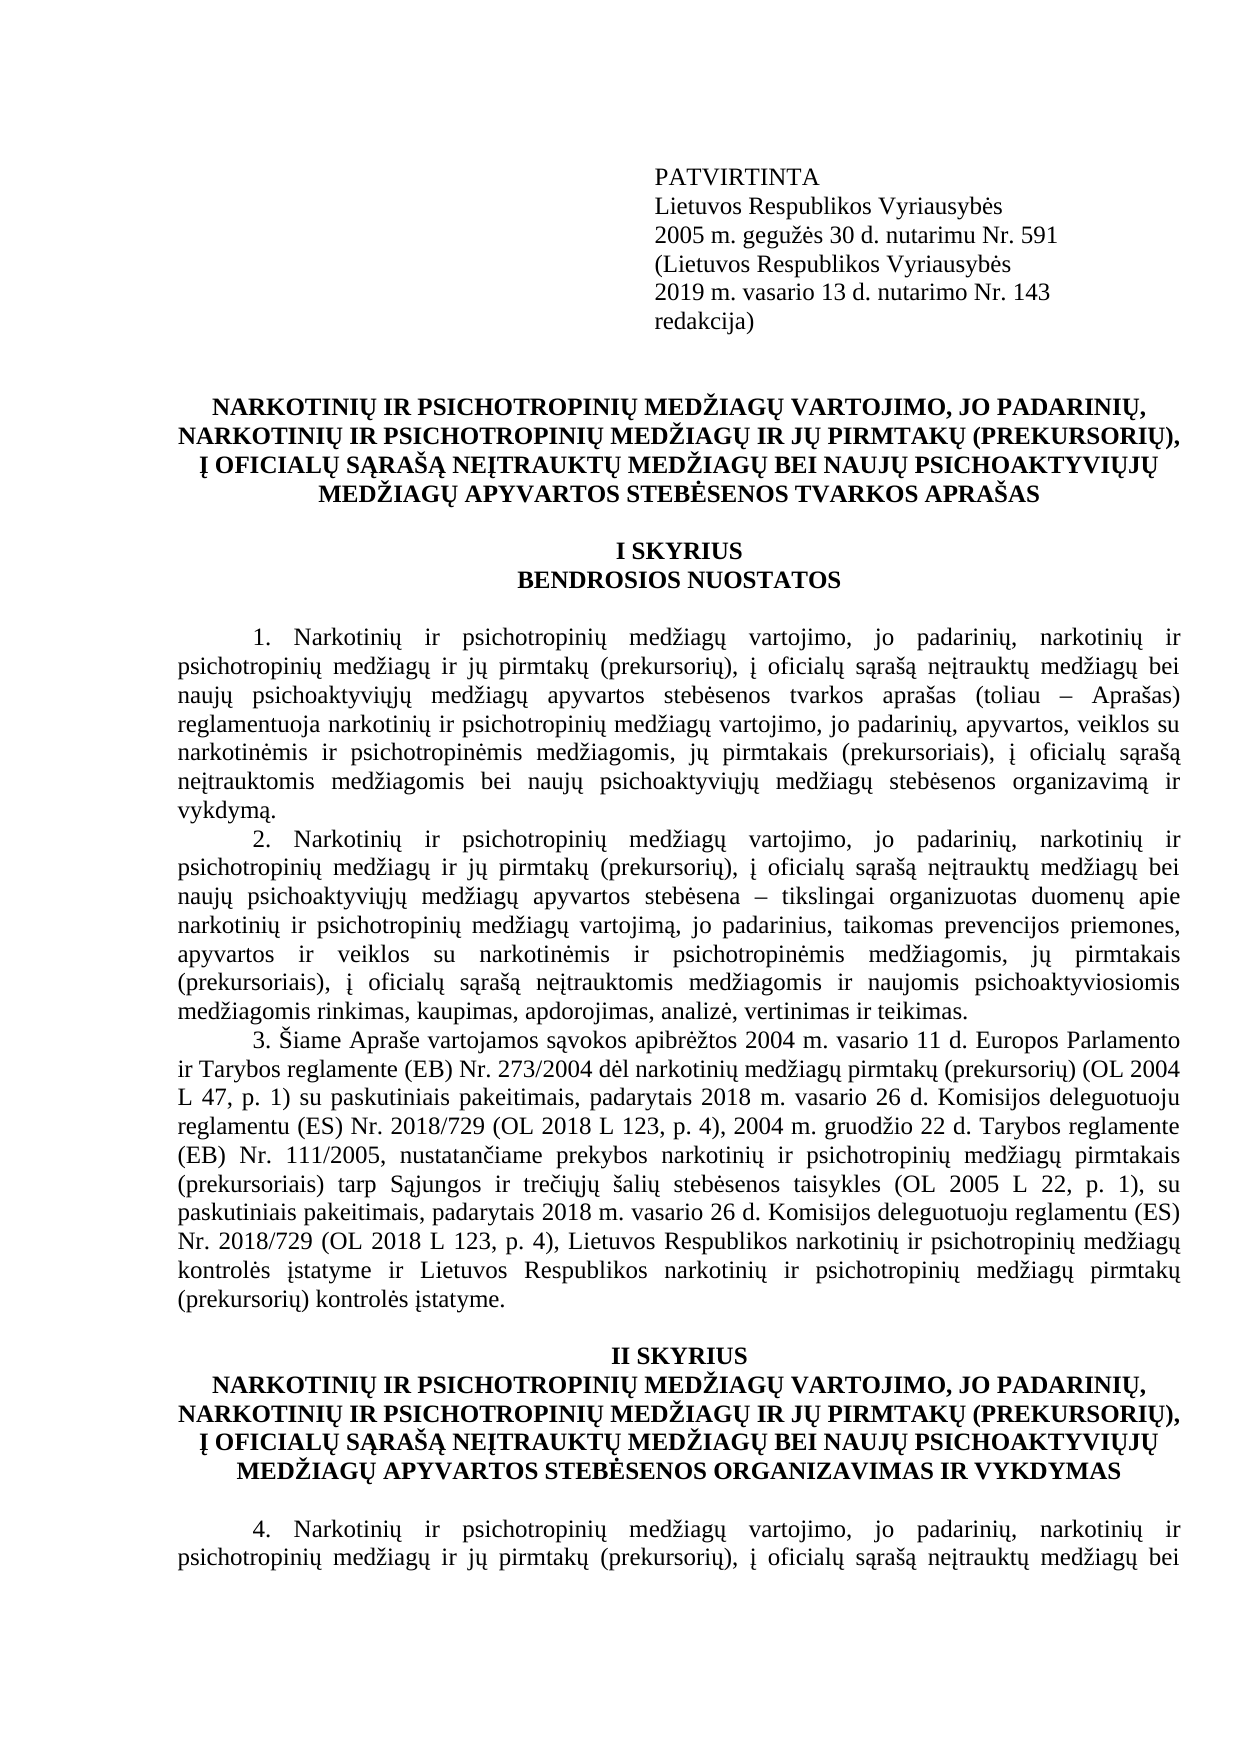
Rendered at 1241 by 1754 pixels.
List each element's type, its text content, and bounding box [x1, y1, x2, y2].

text 3. Šiame Apraše vartojamos sąvokos apibrėžtos 2004 m. vasario 11 d. Europos Parlamento ir Tarybos reglamente (EB) Nr. 273/2004 dėl narkotinių medžiagų pirmtakų (prekursorių) (OL 2004 L 47, p. 1) su paskutiniais pakeitimais, padarytais 2018 m. vasario 26 d. Komisijos deleguotuoju reglamentu (ES) Nr. 2018/729 (OL 2018 L 123, p. 4), 2004 m. gruodžio 22 d. Tarybos reglamente (EB) Nr. 111/2005, nustatančiame prekybos narkotinių ir psichotropinių medžiagų pirmtakais (prekursoriais) tarp Sąjungos ir trečiųjų šalių stebėsenos taisykles (OL 2005 L 22, p. 1), su paskutiniais pakeitimais, padarytais 2018 m. vasario 26 d. Komisijos deleguotuoju reglamentu (ES) Nr. 2018/729 (OL 2018 L 123, p. 4), Lietuvos Respublikos narkotinių ir psichotropinių medžiagų kontrolės įstatyme ir Lietuvos Respublikos narkotinių ir psichotropinių medžiagų pirmtakų (prekursorių) kontrolės įstatyme. [177, 1025, 1181, 1312]
text 2019 m. vasario 13 d. nutarimo Nr. 143 [654, 277, 1181, 306]
text redakcija) [654, 306, 1181, 335]
text BENDROSIOS NUOSTATOS [177, 565, 1181, 594]
text I SKYRIUS [177, 536, 1181, 565]
text NARKOTINIŲ IR PSICHOTROPINIŲ MEDŽIAGŲ VARTOJIMO, JO PADARINIŲ, NARKOTINIŲ IR PSICHOTROPINIŲ MEDŽIAGŲ IR JŲ PIRMTAKŲ (PREKURSORIŲ), Į OFICIALŲ SĄRAŠĄ NEĮTRAUKTŲ MEDŽIAGŲ BEI NAUJŲ PSICHOAKTYVIŲJŲ MEDŽIAGŲ APYVARTOS STEBĖSENOS TVARKOS APRAŠAS [177, 392, 1181, 507]
text 4. Narkotinių ir psichotropinių medžiagų vartojimo, jo padarinių, narkotinių ir psichotropinių medžiagų ir jų pirmtakų (prekursorių), į oficialų sąrašą neįtrauktų medžiagų bei [177, 1514, 1181, 1571]
text 1. Narkotinių ir psichotropinių medžiagų vartojimo, jo padarinių, narkotinių ir psichotropinių medžiagų ir jų pirmtakų (prekursorių), į oficialų sąrašą neįtrauktų medžiagų bei naujų psichoaktyviųjų medžiagų apyvartos stebėsenos tvarkos aprašas (toliau – Aprašas) reglamentuoja narkotinių ir psichotropinių medžiagų vartojimo, jo padarinių, apyvartos, veiklos su narkotinėmis ir psichotropinėmis medžiagomis, jų pirmtakais (prekursoriais), į oficialų sąrašą neįtrauktomis medžiagomis bei naujų psichoaktyviųjų medžiagų stebėsenos organizavimą ir vykdymą. [177, 622, 1181, 824]
text NARKOTINIŲ IR PSICHOTROPINIŲ MEDŽIAGŲ VARTOJIMO, JO PADARINIŲ, NARKOTINIŲ IR PSICHOTROPINIŲ MEDŽIAGŲ IR JŲ PIRMTAKŲ (PREKURSORIŲ), Į OFICIALŲ SĄRAŠĄ NEĮTRAUKTŲ MEDŽIAGŲ BEI NAUJŲ PSICHOAKTYVIŲJŲ MEDŽIAGŲ APYVARTOS STEBĖSENOS ORGANIZAVIMAS IR VYKDYMAS [177, 1370, 1181, 1485]
text (Lietuvos Respublikos Vyriausybės [654, 249, 1181, 277]
text II SKYRIUS [177, 1341, 1181, 1370]
text Lietuvos Respublikos Vyriausybės [654, 191, 1181, 220]
text PATVIRTINTA [654, 162, 1181, 191]
text 2. Narkotinių ir psichotropinių medžiagų vartojimo, jo padarinių, narkotinių ir psichotropinių medžiagų ir jų pirmtakų (prekursorių), į oficialų sąrašą neįtrauktų medžiagų bei naujų psichoaktyviųjų medžiagų apyvartos stebėsena – tikslingai organizuotas duomenų apie narkotinių ir psichotropinių medžiagų vartojimą, jo padarinius, taikomas prevencijos priemones, apyvartos ir veiklos su narkotinėmis ir psichotropinėmis medžiagomis, jų pirmtakais (prekursoriais), į oficialų sąrašą neįtrauktomis medžiagomis ir naujomis psichoaktyviosiomis medžiagomis rinkimas, kaupimas, apdorojimas, analizė, vertinimas ir teikimas. [177, 824, 1181, 1025]
text 2005 m. gegužės 30 d. nutarimu Nr. 591 [654, 220, 1181, 249]
